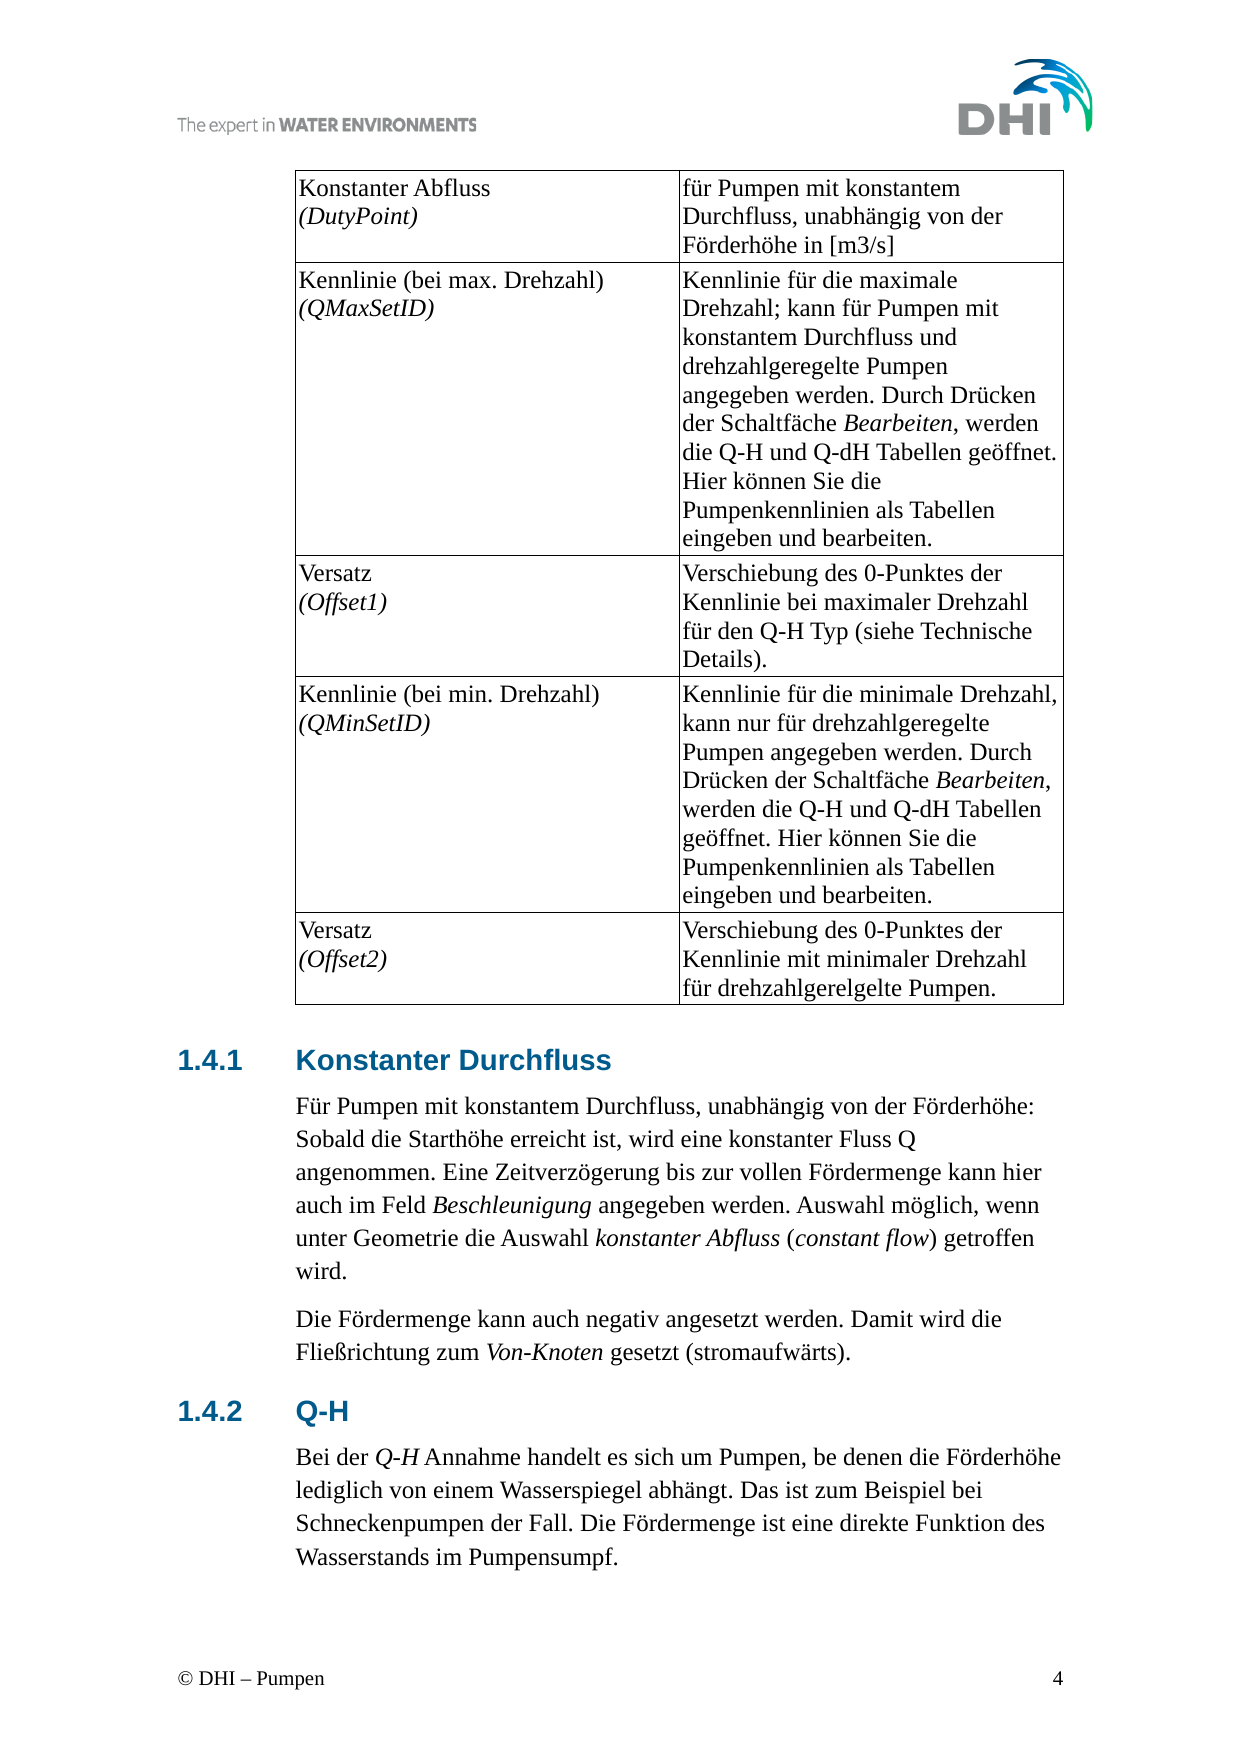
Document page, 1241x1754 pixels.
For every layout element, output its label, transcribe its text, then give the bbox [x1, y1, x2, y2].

table_cell für Pumpen mit konstantem Durchfluss, unabhängig von der Förderhöhe in [m3/s] [680, 171, 1063, 262]
text Die Fördermenge kann auch negativ angesetzt werden. Damit wird die Fließrichtung zum Von-Knoten gesetzt (stromaufwärts). [295, 1304, 1063, 1366]
table_cell Versatz (Offset2) [296, 913, 679, 1004]
picture [958, 59, 1093, 135]
table_cell Kennlinie (bei min. Drehzahl) (QMinSetID) [296, 677, 679, 912]
text Bei der Q-H Annahme handelt es sich um Pumpen, be denen die Förderhöhe lediglich von einem Wasserspiegel abhängt. Das ist zum Beispiel bei Schneckenpumpen der Fall. Die Fördermenge ist eine direkte Funktion des Wasserstands im Pumpensumpf. [295, 1442, 1063, 1570]
subtitle Konstanter Durchfluss [177, 1043, 1063, 1077]
table_cell Versatz (Offset1) [296, 556, 679, 676]
table_cell Kennlinie (bei max. Drehzahl) (QMaxSetID) [296, 263, 679, 555]
picture [177, 117, 477, 135]
table_cell Kennlinie für die maximale Drehzahl; kann für Pumpen mit konstantem Durchfluss und drehzahlgeregelte Pumpen angegeben werden. Durch Drücken der Schaltfäche Bearbeiten, werden die Q-H und Q-dH Tabellen geöffnet. Hier können Sie die Pumpenkennlinien als Tabellen eingeben und bearbeiten. [680, 263, 1063, 555]
text Für Pumpen mit konstantem Durchfluss, unabhängig von der Förderhöhe: Sobald die Starthöhe erreicht ist, wird eine konstanter Fluss Q angenommen. Eine Zeitverzögerung bis zur vollen Fördermenge kann hier auch im Feld Beschleunigung angegeben werden. Auswahl möglich, wenn unter Geometrie die Auswahl konstanter Abfluss (constant flow) getroffen wird. [295, 1091, 1063, 1285]
table_cell Kennlinie für die minimale Drehzahl, kann nur für drehzahlgeregelte Pumpen angegeben werden. Durch Drücken der Schaltfäche Bearbeiten, werden die Q-H und Q-dH Tabellen geöffnet. Hier können Sie die Pumpenkennlinien als Tabellen eingeben und bearbeiten. [680, 677, 1063, 912]
table_cell Konstanter Abfluss (DutyPoint) [296, 171, 679, 262]
subtitle Q-H [177, 1394, 1063, 1428]
table_cell Verschiebung des 0-Punktes der Kennlinie mit minimaler Drehzahl für drehzahlgerelgelte Pumpen. [680, 913, 1063, 1004]
table_cell Verschiebung des 0-Punktes der Kennlinie bei maximaler Drehzahl für den Q-H Typ (siehe Technische Details). [680, 556, 1063, 676]
